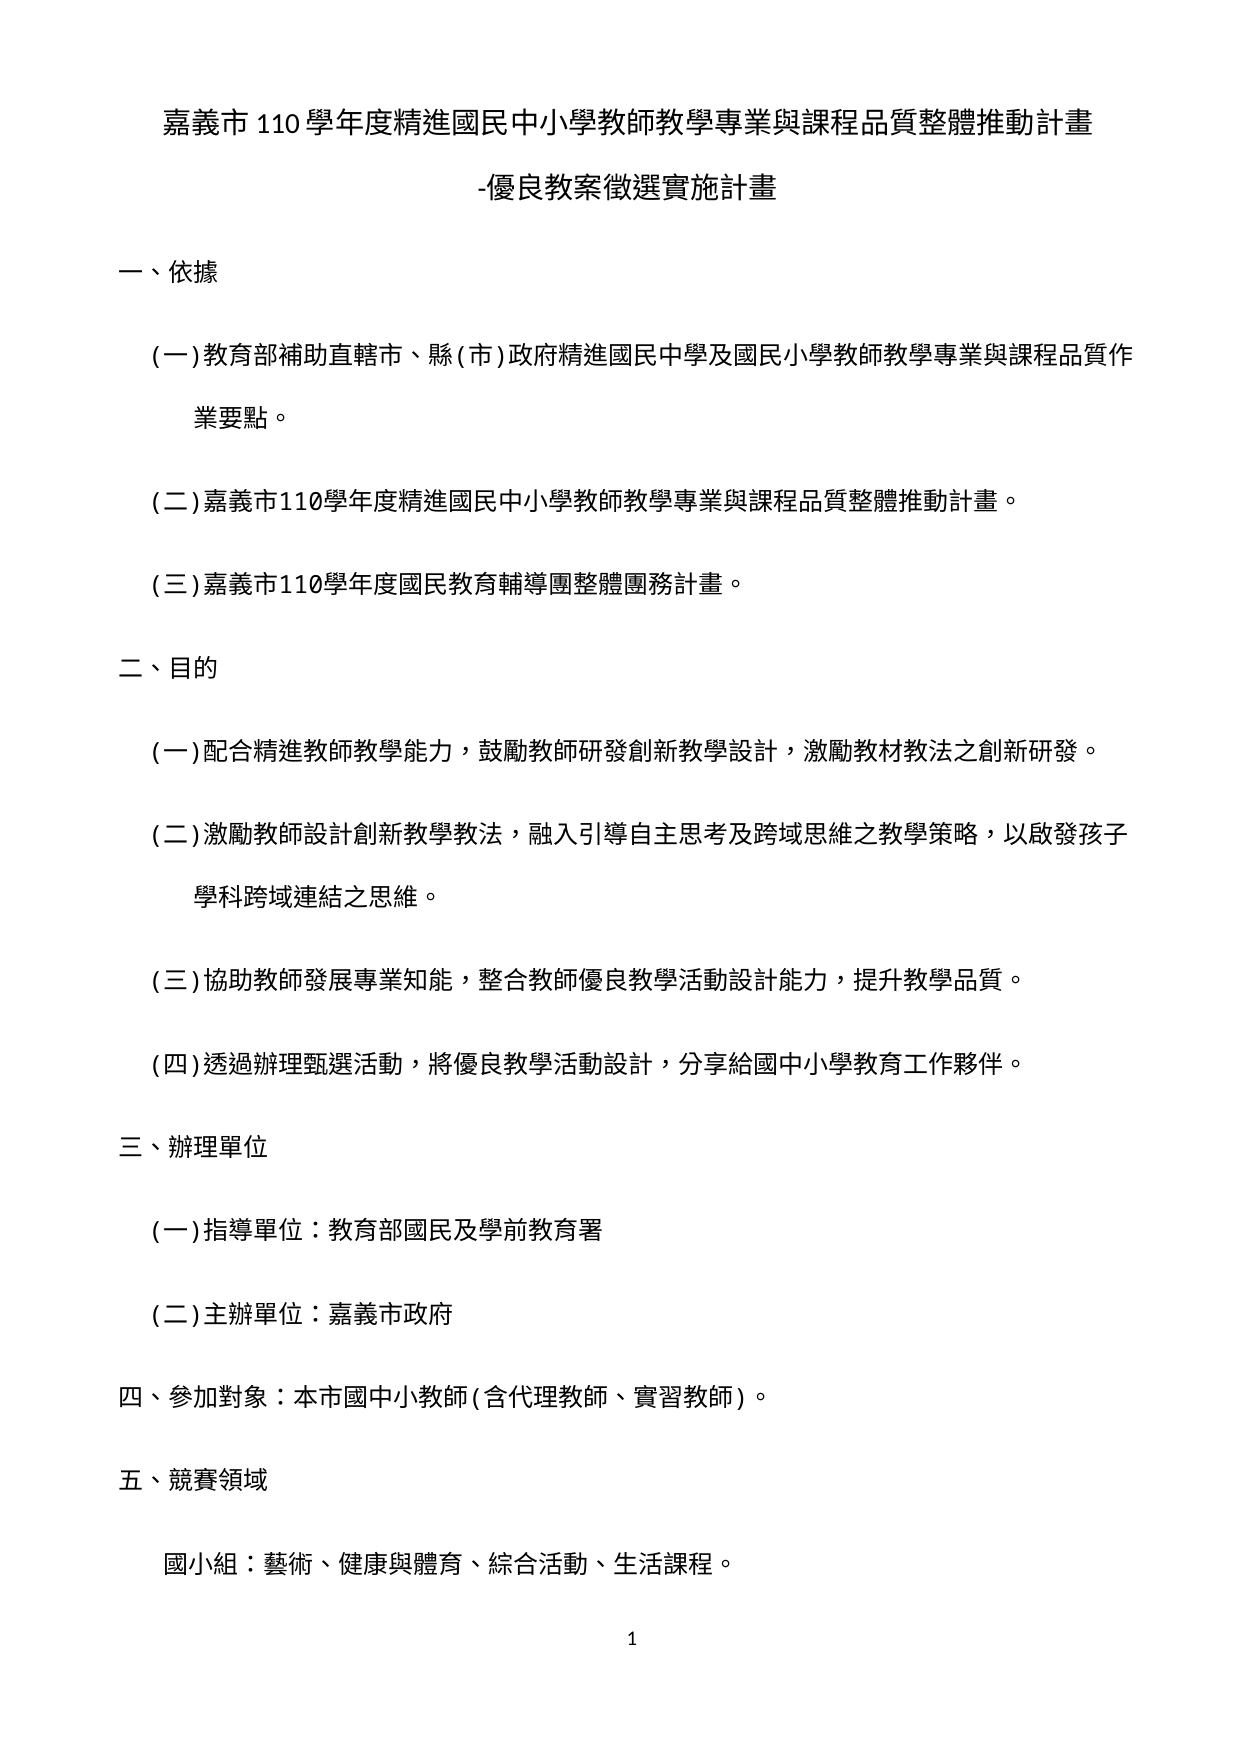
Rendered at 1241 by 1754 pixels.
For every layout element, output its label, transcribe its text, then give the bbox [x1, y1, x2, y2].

text (二)激勵教師設計創新教學教法，融入引導自主思考及跨域思維之教學策略，以啟發孩子學科跨域連結之思維。 [118, 791, 1137, 916]
text 二、目的 [118, 625, 1137, 687]
text 四、參加對象：本市國中小教師(含代理教師、實習教師)。 [118, 1354, 1137, 1416]
text 五、競賽領域 [118, 1437, 1137, 1500]
text 國小組：藝術、健康與體育、綜合活動、生活課程。 [118, 1521, 1137, 1583]
text 嘉義市110學年度精進國民中小學教師教學專業與課程品質整體推動計畫 [118, 100, 1137, 142]
text (二)主辦單位：嘉義市政府 [118, 1271, 1137, 1333]
text (一)指導單位：教育部國民及學前教育署 [118, 1187, 1137, 1250]
text (四)透過辦理甄選活動，將優良教學活動設計，分享給國中小學教育工作夥伴。 [118, 1021, 1137, 1083]
text (三)協助教師發展專業知能，整合教師優良教學活動設計能力，提升教學品質。 [118, 937, 1137, 1000]
text 三、辦理單位 [118, 1104, 1137, 1166]
text 一、依據 [118, 229, 1137, 291]
text (一)配合精進教師教學能力，鼓勵教師研發創新教學設計，激勵教材教法之創新研發。 [118, 708, 1137, 771]
text (三)嘉義市110學年度國民教育輔導團整體團務計畫。 [118, 541, 1137, 604]
text (二)嘉義市110學年度精進國民中小學教師教學專業與課程品質整體推動計畫。 [118, 458, 1137, 521]
text -優良教案徵選實施計畫 [118, 164, 1137, 207]
text (一)教育部補助直轄市、縣(市)政府精進國民中學及國民小學教師教學專業與課程品質作業要點。 [118, 312, 1137, 437]
